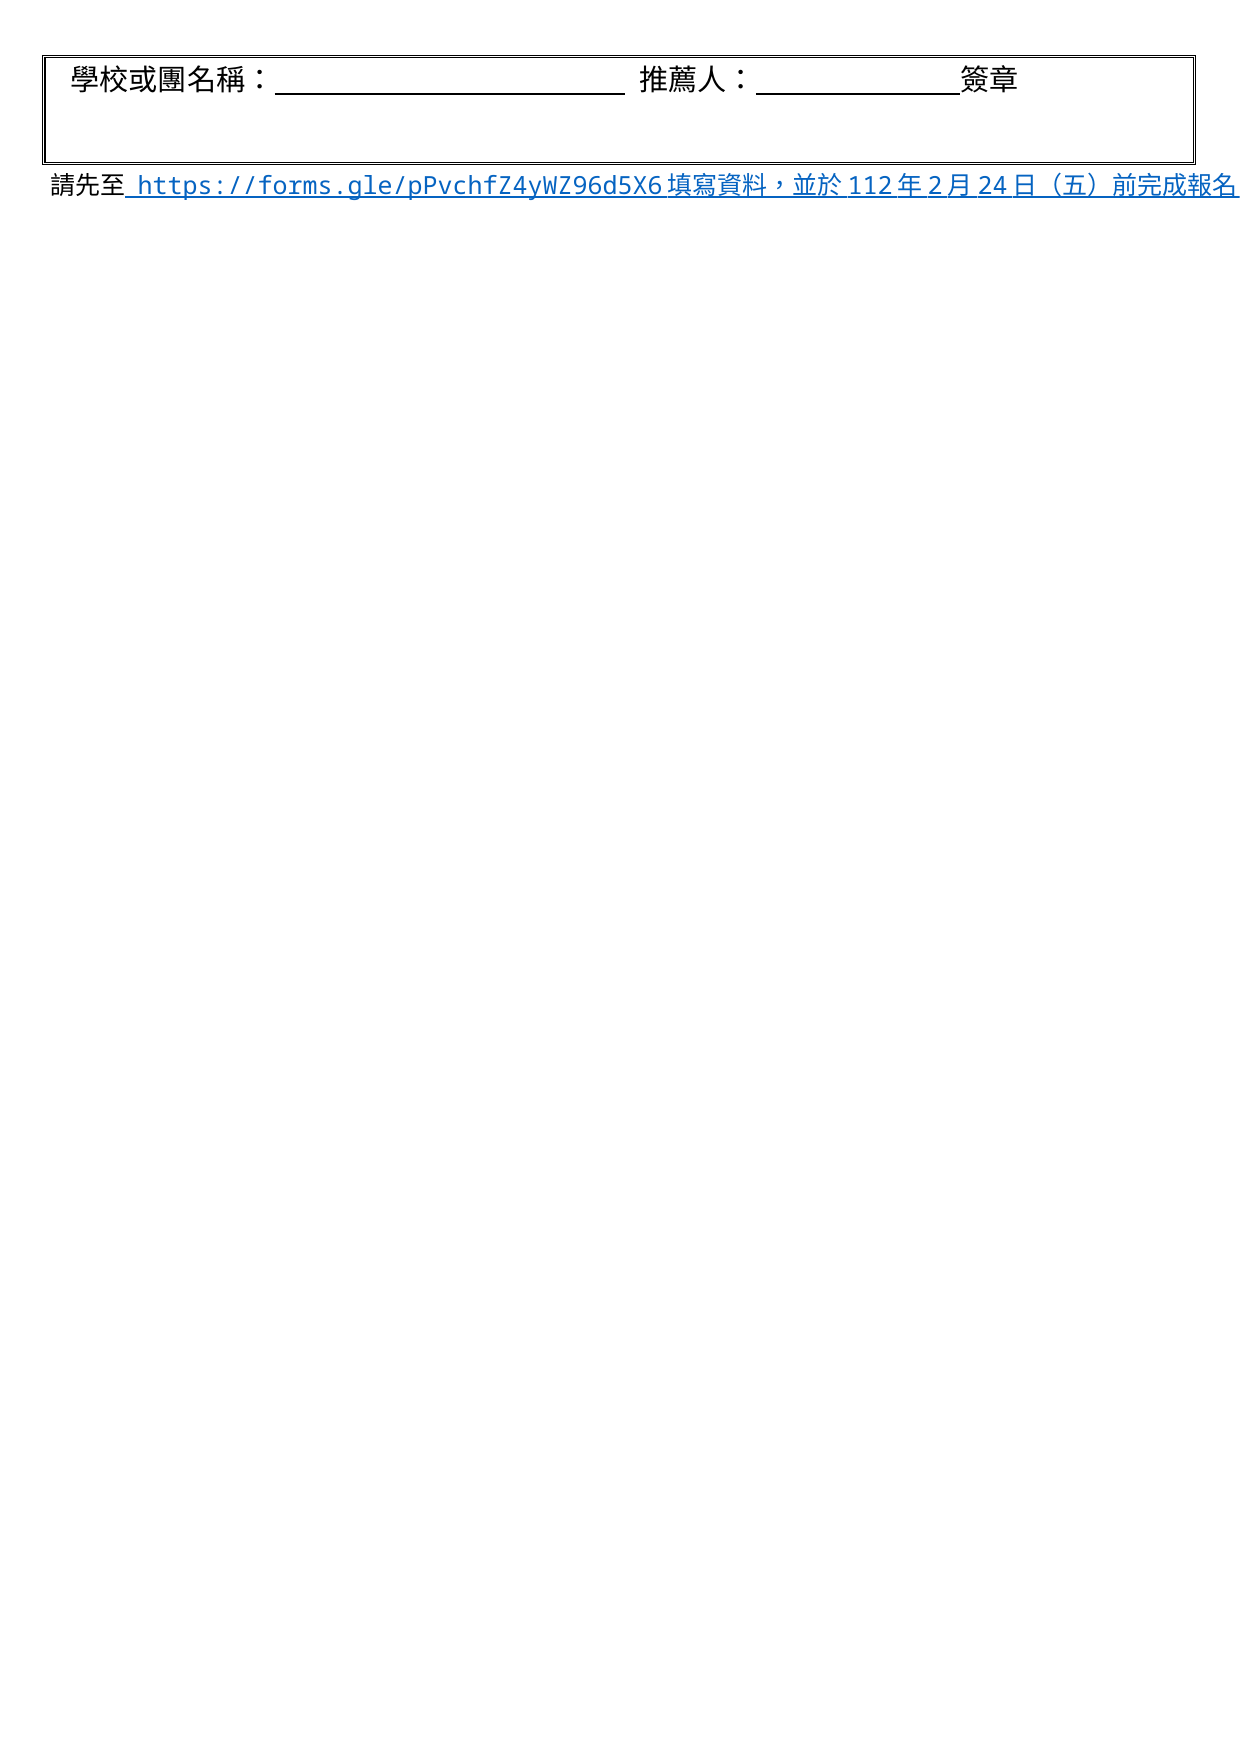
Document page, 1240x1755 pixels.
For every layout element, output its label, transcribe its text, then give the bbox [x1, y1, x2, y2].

text 請先至 https://forms.gle/pPvchfZ4yWZ96d5X6填寫資料，並於112年2月24日（五）前完成報名。 [0, 165, 1239, 202]
table_header 學校或團名稱： 推薦人： 簽章 [46, 58, 1193, 162]
